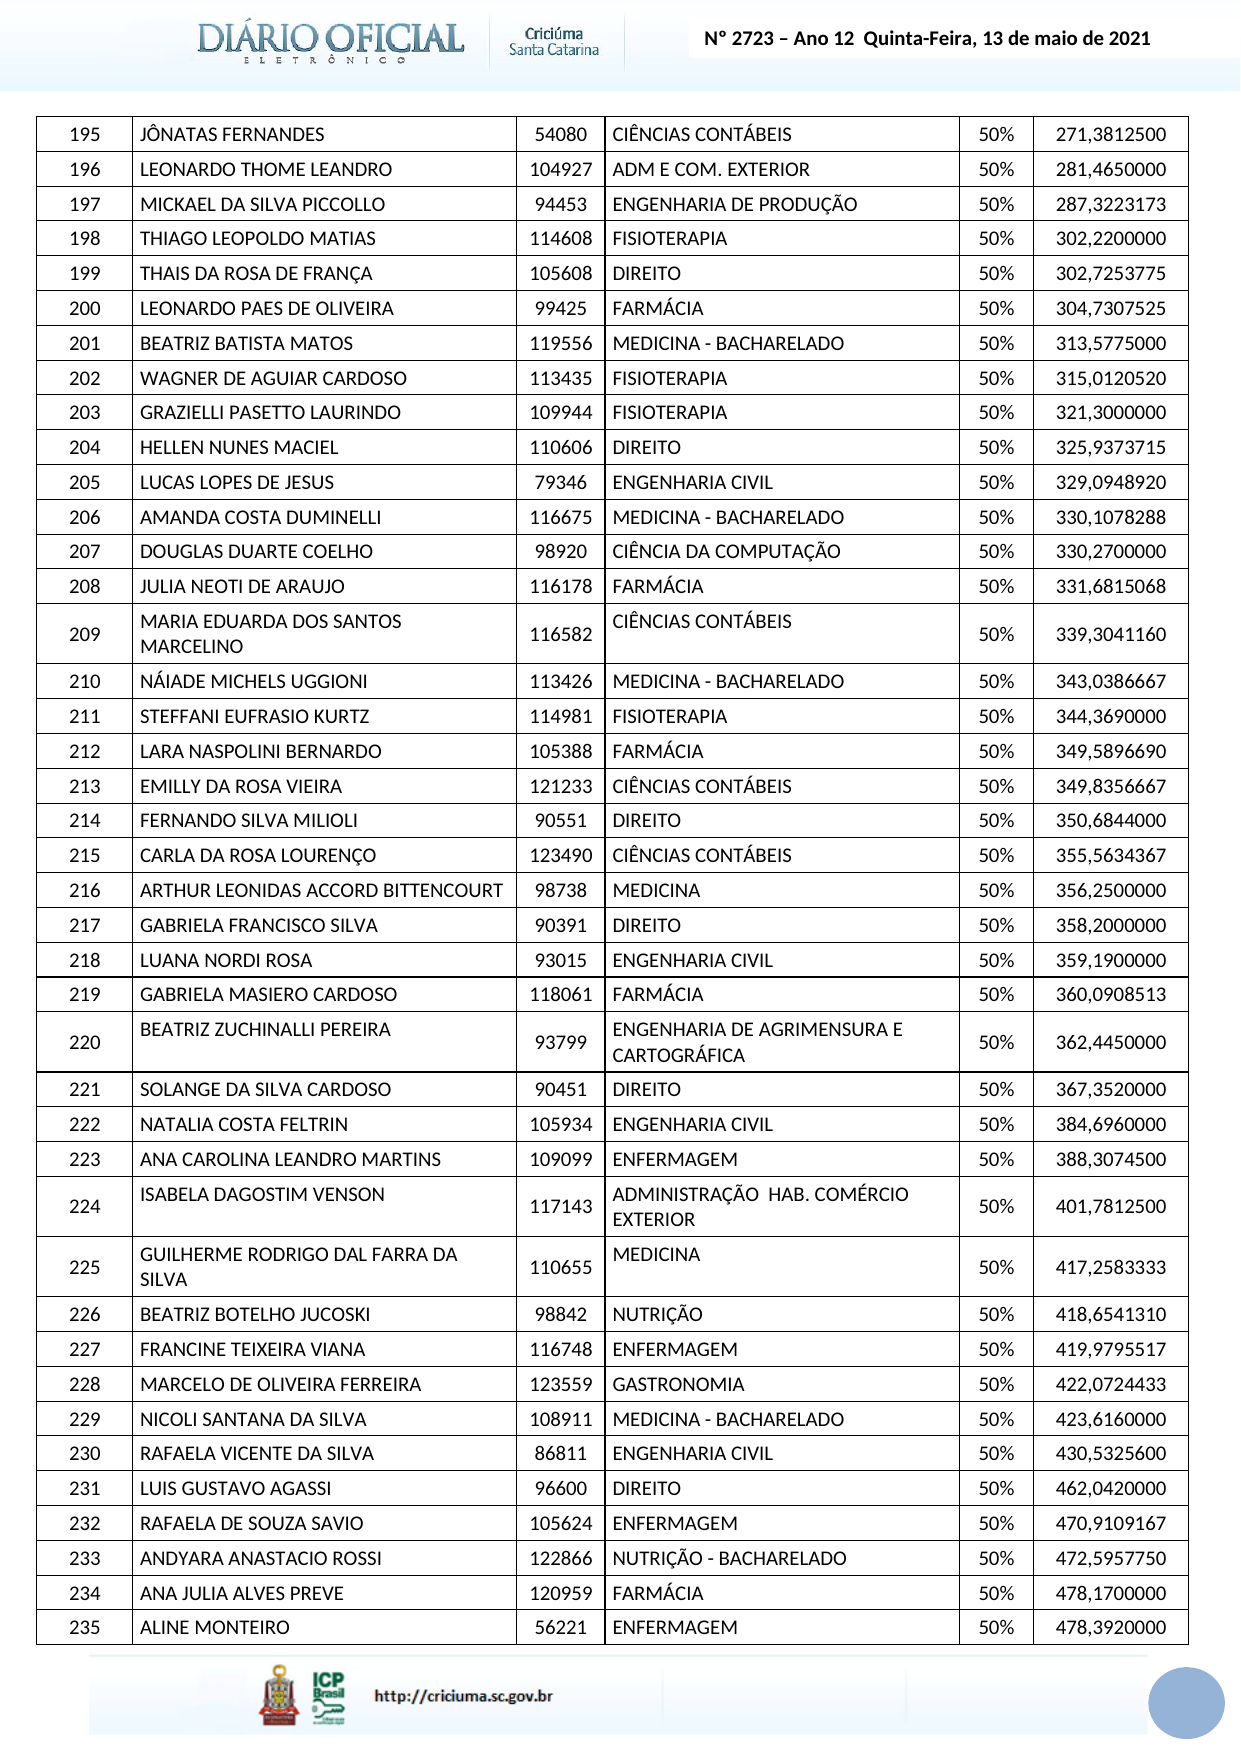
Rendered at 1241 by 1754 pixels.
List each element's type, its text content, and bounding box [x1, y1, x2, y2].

table_cell 50% [960, 117, 1033, 151]
table_cell NUTRIÇÃO [606, 1297, 959, 1331]
table_cell 113426 [517, 664, 604, 698]
table_cell 330,2700000 [1034, 535, 1188, 568]
table_cell ADM E COM. EXTERIOR [606, 152, 959, 186]
table_cell 93799 [517, 1012, 604, 1071]
table_cell LUIS GUSTAVO AGASSI [133, 1471, 516, 1505]
table_cell 417,2583333 [1034, 1237, 1188, 1296]
table_cell CIÊNCIAS CONTÁBEIS [606, 838, 959, 872]
table_cell DIREITO [606, 804, 959, 837]
table_cell 205 [37, 465, 132, 499]
table_cell MICKAEL DA SILVA PICCOLLO [133, 187, 516, 220]
table_cell JULIA NEOTI DE ARAUJO [133, 569, 516, 603]
table_cell DIREITO [606, 1073, 959, 1106]
table_cell 232 [37, 1506, 132, 1540]
table_cell ADMINISTRAÇÃO HAB. COMÉRCIO EXTERIOR [606, 1177, 959, 1236]
table_cell GABRIELA MASIERO CARDOSO [133, 978, 516, 1011]
table_cell 214 [37, 804, 132, 837]
table_cell ENGENHARIA CIVIL [606, 1107, 959, 1141]
table_cell 197 [37, 187, 132, 220]
table_cell FISIOTERAPIA [606, 395, 959, 429]
table_cell 122866 [517, 1541, 604, 1574]
table_cell 221 [37, 1073, 132, 1106]
table_cell 478,3920000 [1034, 1610, 1188, 1644]
table_cell 472,5957750 [1034, 1541, 1188, 1574]
table_cell 231 [37, 1471, 132, 1505]
table_cell 108911 [517, 1402, 604, 1435]
table_cell 50% [960, 1506, 1033, 1540]
table_cell 94453 [517, 187, 604, 220]
table_cell 233 [37, 1541, 132, 1574]
table_cell 93015 [517, 943, 604, 976]
table_cell RAFAELA VICENTE DA SILVA [133, 1436, 516, 1470]
table_cell 226 [37, 1297, 132, 1331]
table_cell HELLEN NUNES MACIEL [133, 430, 516, 464]
table_cell 401,7812500 [1034, 1177, 1188, 1236]
table_cell 287,3223173 [1034, 187, 1188, 220]
table_cell 202 [37, 361, 132, 394]
table_cell 339,3041160 [1034, 604, 1188, 663]
table_cell CIÊNCIAS CONTÁBEIS [606, 769, 959, 802]
table_cell 217 [37, 908, 132, 942]
table_cell 114981 [517, 699, 604, 733]
table_cell 50% [960, 361, 1033, 394]
table_cell 50% [960, 604, 1033, 663]
table_cell 54080 [517, 117, 604, 151]
table_cell 218 [37, 943, 132, 976]
table_cell THIAGO LEOPOLDO MATIAS [133, 221, 516, 255]
table_cell 50% [960, 1402, 1033, 1435]
table_cell 209 [37, 604, 132, 663]
table_cell ANDYARA ANASTACIO ROSSI [133, 1541, 516, 1574]
table_cell ISABELA DAGOSTIM VENSON [133, 1177, 516, 1236]
table_cell MEDICINA [606, 1237, 959, 1296]
table_cell 50% [960, 1012, 1033, 1071]
table_cell 207 [37, 535, 132, 568]
table_cell 302,7253775 [1034, 256, 1188, 290]
table_cell 204 [37, 430, 132, 464]
table_cell 222 [37, 1107, 132, 1141]
table_cell 105624 [517, 1506, 604, 1540]
table_cell 50% [960, 152, 1033, 186]
table_cell THAIS DA ROSA DE FRANÇA [133, 256, 516, 290]
table_cell MEDICINA - BACHARELADO [606, 500, 959, 533]
table_cell 50% [960, 187, 1033, 220]
table_cell 50% [960, 1367, 1033, 1401]
table_cell 349,5896690 [1034, 734, 1188, 768]
table_cell 430,5325600 [1034, 1436, 1188, 1470]
table_cell 478,1700000 [1034, 1576, 1188, 1609]
table_cell 302,2200000 [1034, 221, 1188, 255]
table_cell GABRIELA FRANCISCO SILVA [133, 908, 516, 942]
table_cell 330,1078288 [1034, 500, 1188, 533]
table_cell FARMÁCIA [606, 569, 959, 603]
table_cell 331,6815068 [1034, 569, 1188, 603]
table_cell 359,1900000 [1034, 943, 1188, 976]
table_cell ENGENHARIA CIVIL [606, 465, 959, 499]
table_cell 203 [37, 395, 132, 429]
table_cell 116675 [517, 500, 604, 533]
table_cell NÁIADE MICHELS UGGIONI [133, 664, 516, 698]
table_cell 50% [960, 1610, 1033, 1644]
table_cell ARTHUR LEONIDAS ACCORD BITTENCOURT [133, 873, 516, 907]
table_cell 462,0420000 [1034, 1471, 1188, 1505]
table_cell 105388 [517, 734, 604, 768]
table_cell ENFERMAGEM [606, 1610, 959, 1644]
table_cell 50% [960, 500, 1033, 533]
table_cell 50% [960, 1332, 1033, 1366]
table_cell 388,3074500 [1034, 1142, 1188, 1176]
table_cell 105608 [517, 256, 604, 290]
table_cell 362,4450000 [1034, 1012, 1188, 1071]
table_cell 50% [960, 769, 1033, 802]
table_cell 116178 [517, 569, 604, 603]
table_cell 121233 [517, 769, 604, 802]
table_cell BEATRIZ BATISTA MATOS [133, 326, 516, 359]
table_cell 50% [960, 535, 1033, 568]
table_cell DIREITO [606, 908, 959, 942]
table_cell 50% [960, 1237, 1033, 1296]
table_cell 56221 [517, 1610, 604, 1644]
table_cell MARIA EDUARDA DOS SANTOS MARCELINO [133, 604, 516, 663]
table_cell 321,3000000 [1034, 395, 1188, 429]
table_cell GASTRONOMIA [606, 1367, 959, 1401]
table_cell 50% [960, 664, 1033, 698]
table_cell 206 [37, 500, 132, 533]
table_cell 50% [960, 978, 1033, 1011]
table_cell LARA NASPOLINI BERNARDO [133, 734, 516, 768]
table_cell DIREITO [606, 256, 959, 290]
table_cell 50% [960, 1471, 1033, 1505]
table_cell 123559 [517, 1367, 604, 1401]
table_cell 423,6160000 [1034, 1402, 1188, 1435]
table_cell 50% [960, 1142, 1033, 1176]
table_cell 349,8356667 [1034, 769, 1188, 802]
table_cell 114608 [517, 221, 604, 255]
table_cell ANA CAROLINA LEANDRO MARTINS [133, 1142, 516, 1176]
table_cell 96600 [517, 1471, 604, 1505]
table_cell 50% [960, 873, 1033, 907]
table_cell SOLANGE DA SILVA CARDOSO [133, 1073, 516, 1106]
table_cell FISIOTERAPIA [606, 699, 959, 733]
table_cell BEATRIZ ZUCHINALLI PEREIRA [133, 1012, 516, 1071]
table_cell 50% [960, 1576, 1033, 1609]
table_cell ENFERMAGEM [606, 1142, 959, 1176]
table_cell 360,0908513 [1034, 978, 1188, 1011]
table_cell ENGENHARIA CIVIL [606, 1436, 959, 1470]
table_cell CIÊNCIAS CONTÁBEIS [606, 604, 959, 663]
table_cell 367,3520000 [1034, 1073, 1188, 1106]
table_cell 235 [37, 1610, 132, 1644]
table_cell 105934 [517, 1107, 604, 1141]
table_cell 216 [37, 873, 132, 907]
table_cell 50% [960, 1541, 1033, 1574]
table_cell JÔNATAS FERNANDES [133, 117, 516, 151]
table_cell 99425 [517, 291, 604, 325]
table_cell 195 [37, 117, 132, 151]
table_cell ENFERMAGEM [606, 1506, 959, 1540]
table_cell 225 [37, 1237, 132, 1296]
table_cell 110655 [517, 1237, 604, 1296]
table_cell MEDICINA - BACHARELADO [606, 664, 959, 698]
table_cell 118061 [517, 978, 604, 1011]
table_cell 50% [960, 395, 1033, 429]
table_cell 109944 [517, 395, 604, 429]
table_cell 356,2500000 [1034, 873, 1188, 907]
table_cell 116748 [517, 1332, 604, 1366]
table_cell 355,5634367 [1034, 838, 1188, 872]
table_cell CARLA DA ROSA LOURENÇO [133, 838, 516, 872]
table_cell 313,5775000 [1034, 326, 1188, 359]
table_cell 212 [37, 734, 132, 768]
table_cell 196 [37, 152, 132, 186]
table_cell 325,9373715 [1034, 430, 1188, 464]
table_cell 116582 [517, 604, 604, 663]
table_cell 281,4650000 [1034, 152, 1188, 186]
table_cell 343,0386667 [1034, 664, 1188, 698]
table_cell 50% [960, 256, 1033, 290]
table_cell 50% [960, 221, 1033, 255]
table_cell GUILHERME RODRIGO DAL FARRA DA SILVA [133, 1237, 516, 1296]
table_cell 50% [960, 908, 1033, 942]
table_cell 418,6541310 [1034, 1297, 1188, 1331]
table_cell ENGENHARIA DE AGRIMENSURA E CARTOGRÁFICA [606, 1012, 959, 1071]
table_cell FARMÁCIA [606, 734, 959, 768]
table_cell 470,9109167 [1034, 1506, 1188, 1540]
table_cell ALINE MONTEIRO [133, 1610, 516, 1644]
table_cell 50% [960, 734, 1033, 768]
table_cell 228 [37, 1367, 132, 1401]
table_cell LUCAS LOPES DE JESUS [133, 465, 516, 499]
table_cell 50% [960, 430, 1033, 464]
table_cell 358,2000000 [1034, 908, 1188, 942]
table_cell STEFFANI EUFRASIO KURTZ [133, 699, 516, 733]
table_cell 201 [37, 326, 132, 359]
table_cell 109099 [517, 1142, 604, 1176]
table_cell 50% [960, 1073, 1033, 1106]
table_cell 220 [37, 1012, 132, 1071]
table_cell 104927 [517, 152, 604, 186]
table_cell 90451 [517, 1073, 604, 1106]
table_cell LUANA NORDI ROSA [133, 943, 516, 976]
table_cell 90391 [517, 908, 604, 942]
table_cell FARMÁCIA [606, 1576, 959, 1609]
table_cell FISIOTERAPIA [606, 221, 959, 255]
table_cell 50% [960, 326, 1033, 359]
table_cell 229 [37, 1402, 132, 1435]
table_cell NUTRIÇÃO - BACHARELADO [606, 1541, 959, 1574]
table_cell 120959 [517, 1576, 604, 1609]
table_cell 329,0948920 [1034, 465, 1188, 499]
table_cell 350,6844000 [1034, 804, 1188, 837]
table_cell 50% [960, 838, 1033, 872]
table_cell 230 [37, 1436, 132, 1470]
table_cell DIREITO [606, 1471, 959, 1505]
table_cell 213 [37, 769, 132, 802]
table_cell 208 [37, 569, 132, 603]
table_cell 98738 [517, 873, 604, 907]
table_cell NICOLI SANTANA DA SILVA [133, 1402, 516, 1435]
table_cell ENFERMAGEM [606, 1332, 959, 1366]
table_cell 419,9795517 [1034, 1332, 1188, 1366]
table_cell RAFAELA DE SOUZA SAVIO [133, 1506, 516, 1540]
table_cell 344,3690000 [1034, 699, 1188, 733]
table_cell MARCELO DE OLIVEIRA FERREIRA [133, 1367, 516, 1401]
table_cell NATALIA COSTA FELTRIN [133, 1107, 516, 1141]
table_cell FRANCINE TEIXEIRA VIANA [133, 1332, 516, 1366]
table_cell 271,3812500 [1034, 117, 1188, 151]
table_cell FERNANDO SILVA MILIOLI [133, 804, 516, 837]
table_cell 219 [37, 978, 132, 1011]
table_cell CIÊNCIA DA COMPUTAÇÃO [606, 535, 959, 568]
table_cell 50% [960, 291, 1033, 325]
table_cell CIÊNCIAS CONTÁBEIS [606, 117, 959, 151]
table_cell 215 [37, 838, 132, 872]
table_cell FISIOTERAPIA [606, 361, 959, 394]
table_cell EMILLY DA ROSA VIEIRA [133, 769, 516, 802]
table_cell 198 [37, 221, 132, 255]
table_cell 224 [37, 1177, 132, 1236]
table_cell 86811 [517, 1436, 604, 1470]
table_cell ENGENHARIA CIVIL [606, 943, 959, 976]
table_cell WAGNER DE AGUIAR CARDOSO [133, 361, 516, 394]
table_cell DIREITO [606, 430, 959, 464]
table_cell FARMÁCIA [606, 978, 959, 1011]
table_cell 422,0724433 [1034, 1367, 1188, 1401]
table_cell ENGENHARIA DE PRODUÇÃO [606, 187, 959, 220]
table_cell 79346 [517, 465, 604, 499]
table_cell MEDICINA - BACHARELADO [606, 1402, 959, 1435]
table_cell DOUGLAS DUARTE COELHO [133, 535, 516, 568]
table_cell 200 [37, 291, 132, 325]
table_cell 50% [960, 465, 1033, 499]
table_cell FARMÁCIA [606, 291, 959, 325]
table_cell 315,0120520 [1034, 361, 1188, 394]
table_cell 223 [37, 1142, 132, 1176]
table_cell 50% [960, 804, 1033, 837]
table_cell GRAZIELLI PASETTO LAURINDO [133, 395, 516, 429]
table_cell MEDICINA [606, 873, 959, 907]
table_cell 50% [960, 1177, 1033, 1236]
table_cell AMANDA COSTA DUMINELLI [133, 500, 516, 533]
table_cell 304,7307525 [1034, 291, 1188, 325]
table_cell 90551 [517, 804, 604, 837]
table_cell 119556 [517, 326, 604, 359]
table_cell 113435 [517, 361, 604, 394]
table_cell 384,6960000 [1034, 1107, 1188, 1141]
table_cell 210 [37, 664, 132, 698]
table_cell 98842 [517, 1297, 604, 1331]
table_cell BEATRIZ BOTELHO JUCOSKI [133, 1297, 516, 1331]
table_cell 50% [960, 569, 1033, 603]
table_cell 110606 [517, 430, 604, 464]
table_cell 117143 [517, 1177, 604, 1236]
table_cell 234 [37, 1576, 132, 1609]
table_cell 50% [960, 699, 1033, 733]
table_cell 50% [960, 1436, 1033, 1470]
table_cell 123490 [517, 838, 604, 872]
table_cell 227 [37, 1332, 132, 1366]
table_cell MEDICINA - BACHARELADO [606, 326, 959, 359]
table_cell LEONARDO THOME LEANDRO [133, 152, 516, 186]
table_cell 50% [960, 943, 1033, 976]
table_cell 199 [37, 256, 132, 290]
table_cell 211 [37, 699, 132, 733]
table_cell 50% [960, 1107, 1033, 1141]
table_cell LEONARDO PAES DE OLIVEIRA [133, 291, 516, 325]
table_cell 98920 [517, 535, 604, 568]
table_cell ANA JULIA ALVES PREVE [133, 1576, 516, 1609]
table_cell 50% [960, 1297, 1033, 1331]
